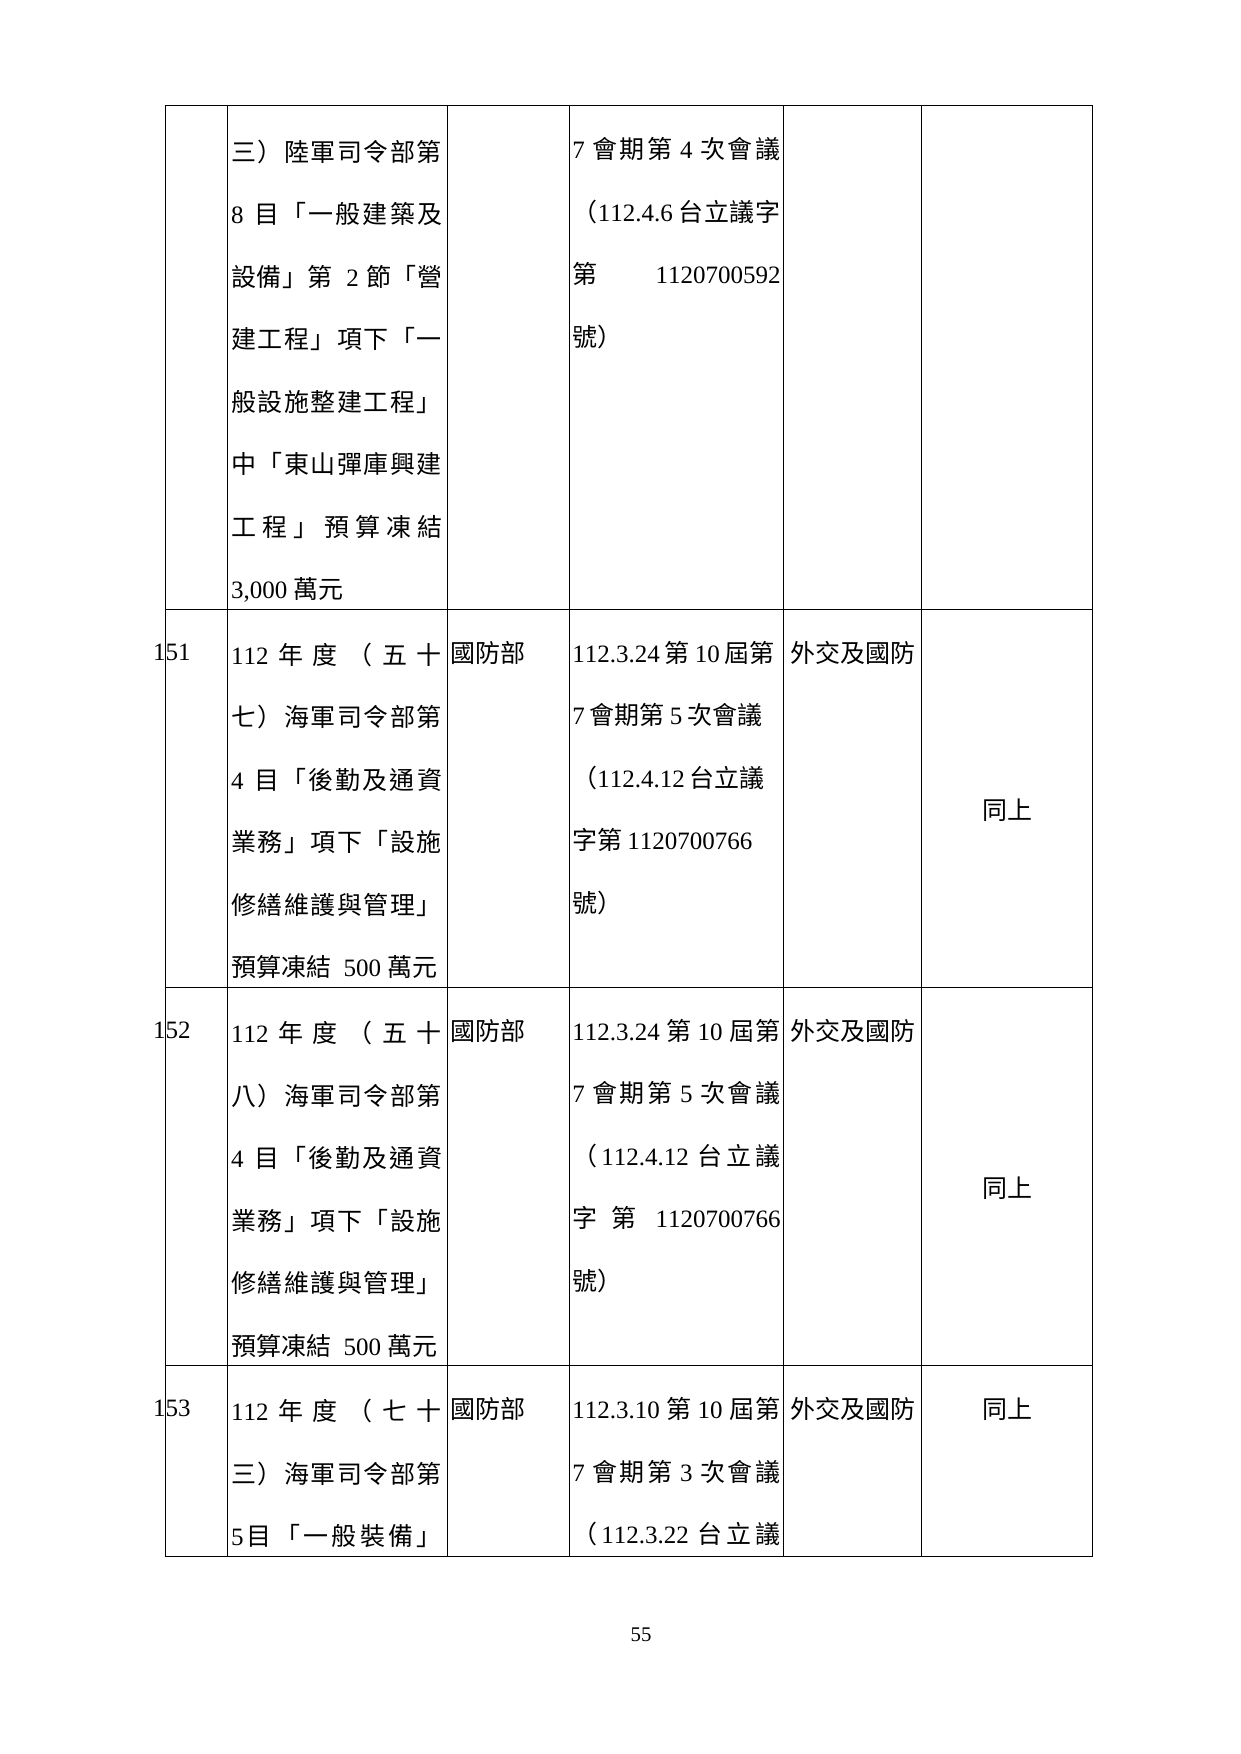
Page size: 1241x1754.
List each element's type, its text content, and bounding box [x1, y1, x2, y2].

table_cell [922, 106, 1092, 608]
table_cell 國防部 [448, 1366, 569, 1556]
table_cell 112.3.24第10屆第7會期第5次會議（112.4.12台立議字第1120700766號） [570, 610, 783, 987]
table_cell [166, 1366, 227, 1556]
table_cell 同上 [922, 1366, 1092, 1556]
table_cell 外交及國防 [784, 988, 921, 1365]
table_cell [166, 610, 227, 987]
table_cell 外交及國防 [784, 1366, 921, 1556]
table_cell 112年度（五十七）海軍司令部第 4 目「後勤及通資業務」項下「設施修繕維護與管理」預算凍結 500 萬元 [228, 610, 447, 987]
table_cell 外交及國防 [784, 610, 921, 987]
table_cell 三）陸軍司令部第 8 目「一般建築及設備」第 2 節「營建工程」項下「一般設施整建工程」中「東山彈庫興建工程」預算凍結 3,000 萬元 [228, 106, 447, 608]
table_cell 國防部 [448, 988, 569, 1365]
table_cell 112年度（七十三）海軍司令部第5目「一般裝備」 [228, 1366, 447, 1556]
table_cell [784, 106, 921, 608]
table_cell [448, 106, 569, 608]
table_cell 112年度（五十八）海軍司令部第 4 目「後勤及通資業務」項下「設施修繕維護與管理」預算凍結 500 萬元 [228, 988, 447, 1365]
table_cell [166, 106, 227, 608]
table_cell 112.3.24第10屆第7會期第5次會議（112.4.12台立議字第1120700766號） [570, 988, 783, 1365]
table_cell 同上 [922, 610, 1092, 987]
table_cell [166, 988, 227, 1365]
table_cell 7會期第4次會議（112.4.6台立議字第1120700592號） [570, 106, 783, 608]
table_cell 國防部 [448, 610, 569, 987]
table_cell 112.3.10第10屆第7會期第3次會議（112.3.22台立議 [570, 1366, 783, 1556]
table_cell 同上 [922, 988, 1092, 1365]
